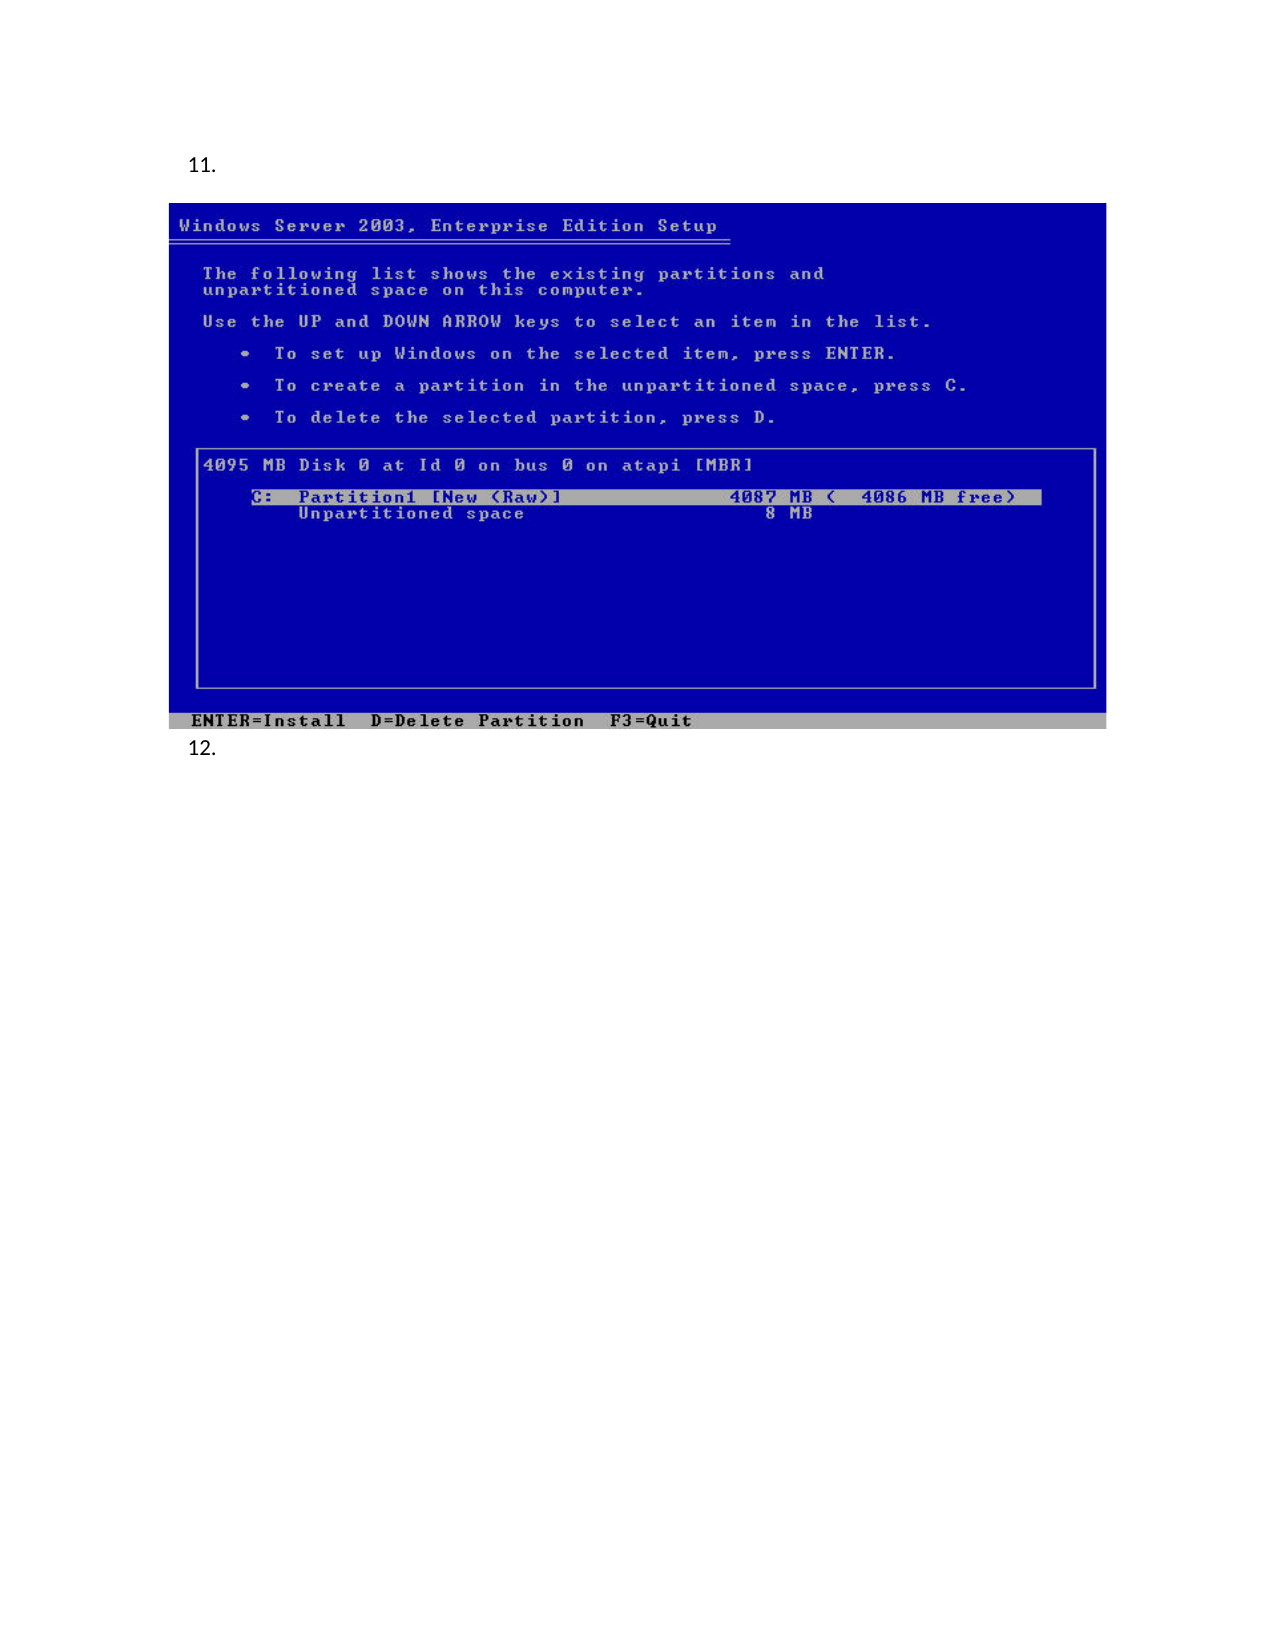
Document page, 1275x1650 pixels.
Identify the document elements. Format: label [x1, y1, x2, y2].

picture [168, 203, 1107, 729]
